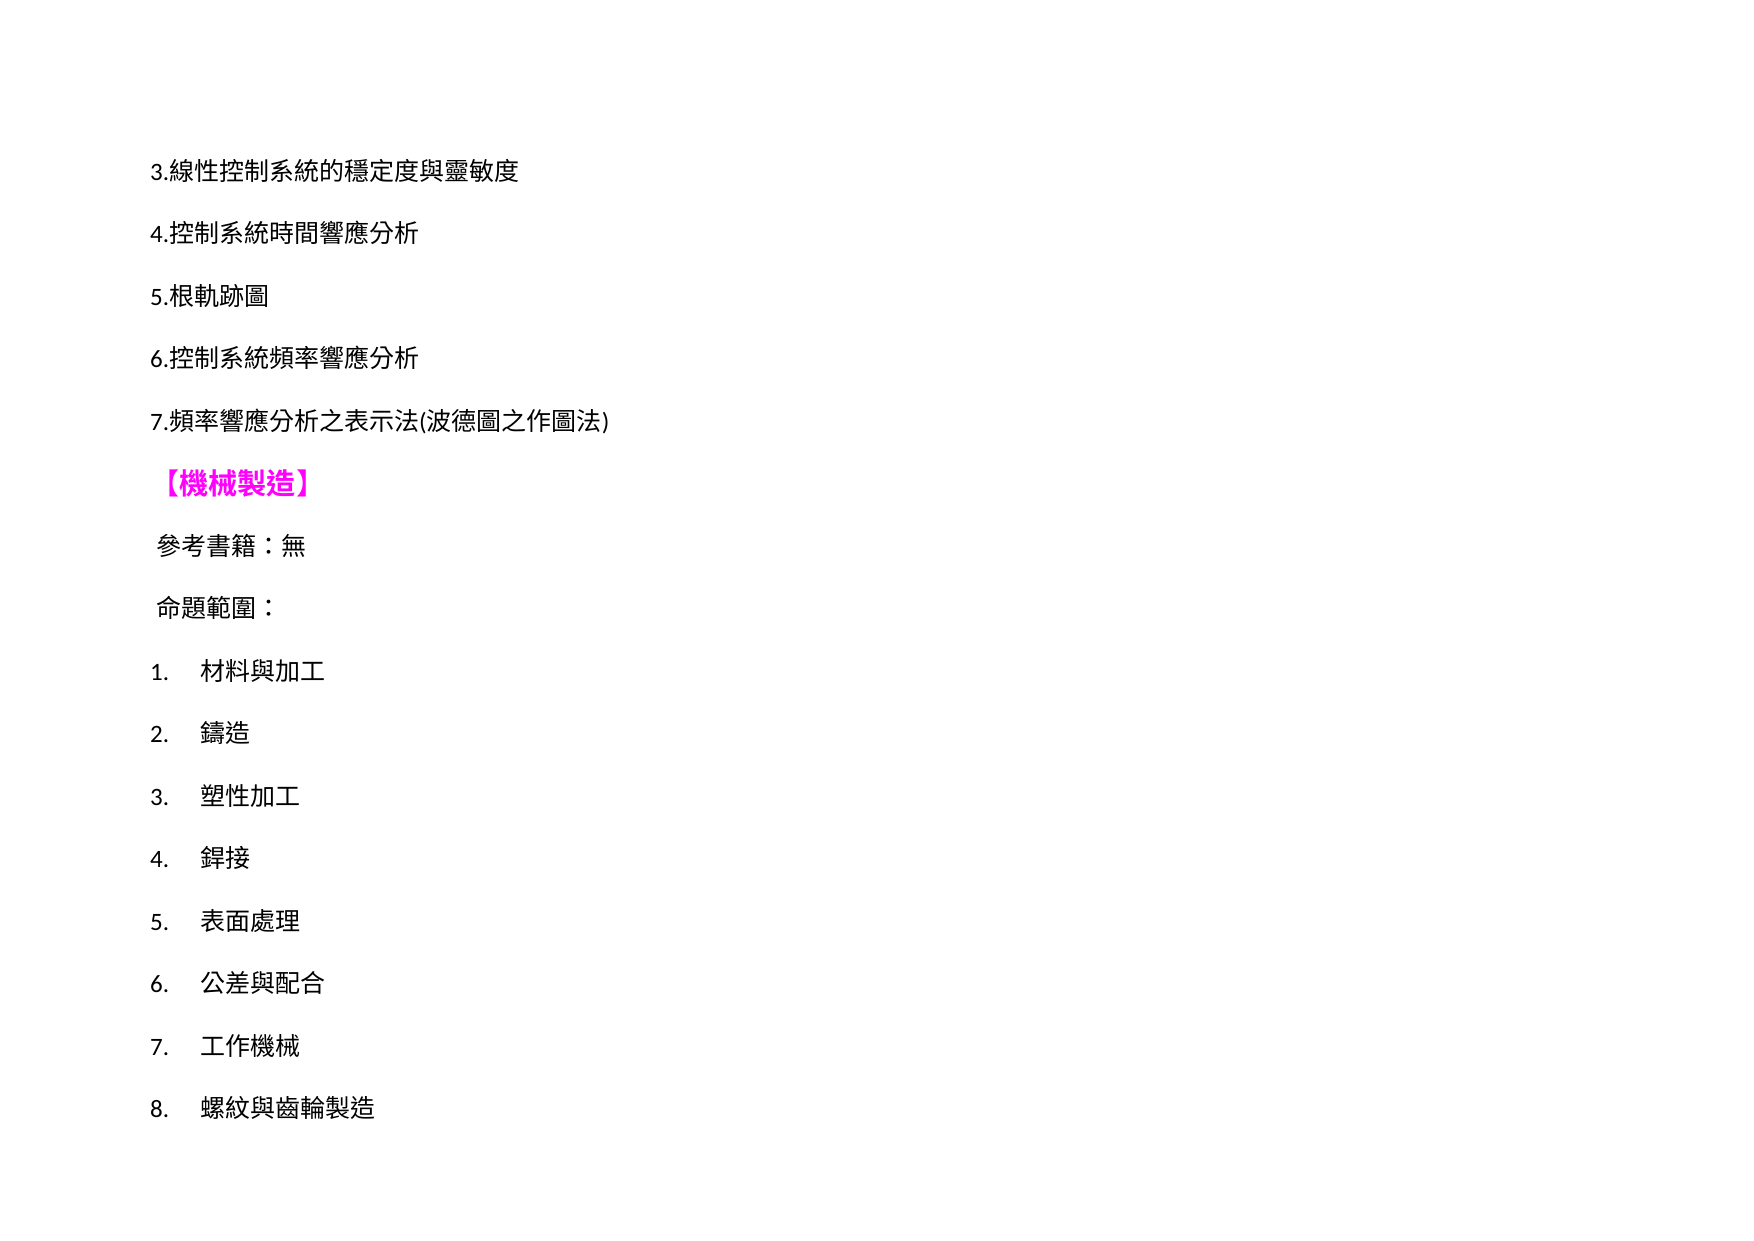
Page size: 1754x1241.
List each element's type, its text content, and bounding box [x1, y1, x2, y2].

text 3.線性控制系統的穩定度與靈敏度 [150, 127, 1604, 190]
list 銲接 [150, 815, 1604, 877]
list 塑性加工 [150, 752, 1604, 815]
list 鑄造 [150, 690, 1604, 752]
list 材料與加工 [150, 627, 1604, 690]
list 公差與配合 [150, 940, 1604, 1002]
text 5.根軌跡圖 [150, 252, 1604, 315]
text 6.控制系統頻率響應分析 [150, 315, 1604, 377]
text 4.控制系統時間響應分析 [150, 190, 1604, 252]
list 表面處理 [150, 877, 1604, 940]
list 工作機械 [150, 1002, 1604, 1065]
list 螺紋與齒輪製造 [150, 1065, 1604, 1127]
text 參考書籍：無 [150, 502, 1604, 565]
text 7.頻率響應分析之表示法(波德圖之作圖法) [150, 377, 1604, 440]
text 命題範圍： [150, 565, 1604, 627]
text 【機械製造】 [150, 440, 1604, 502]
